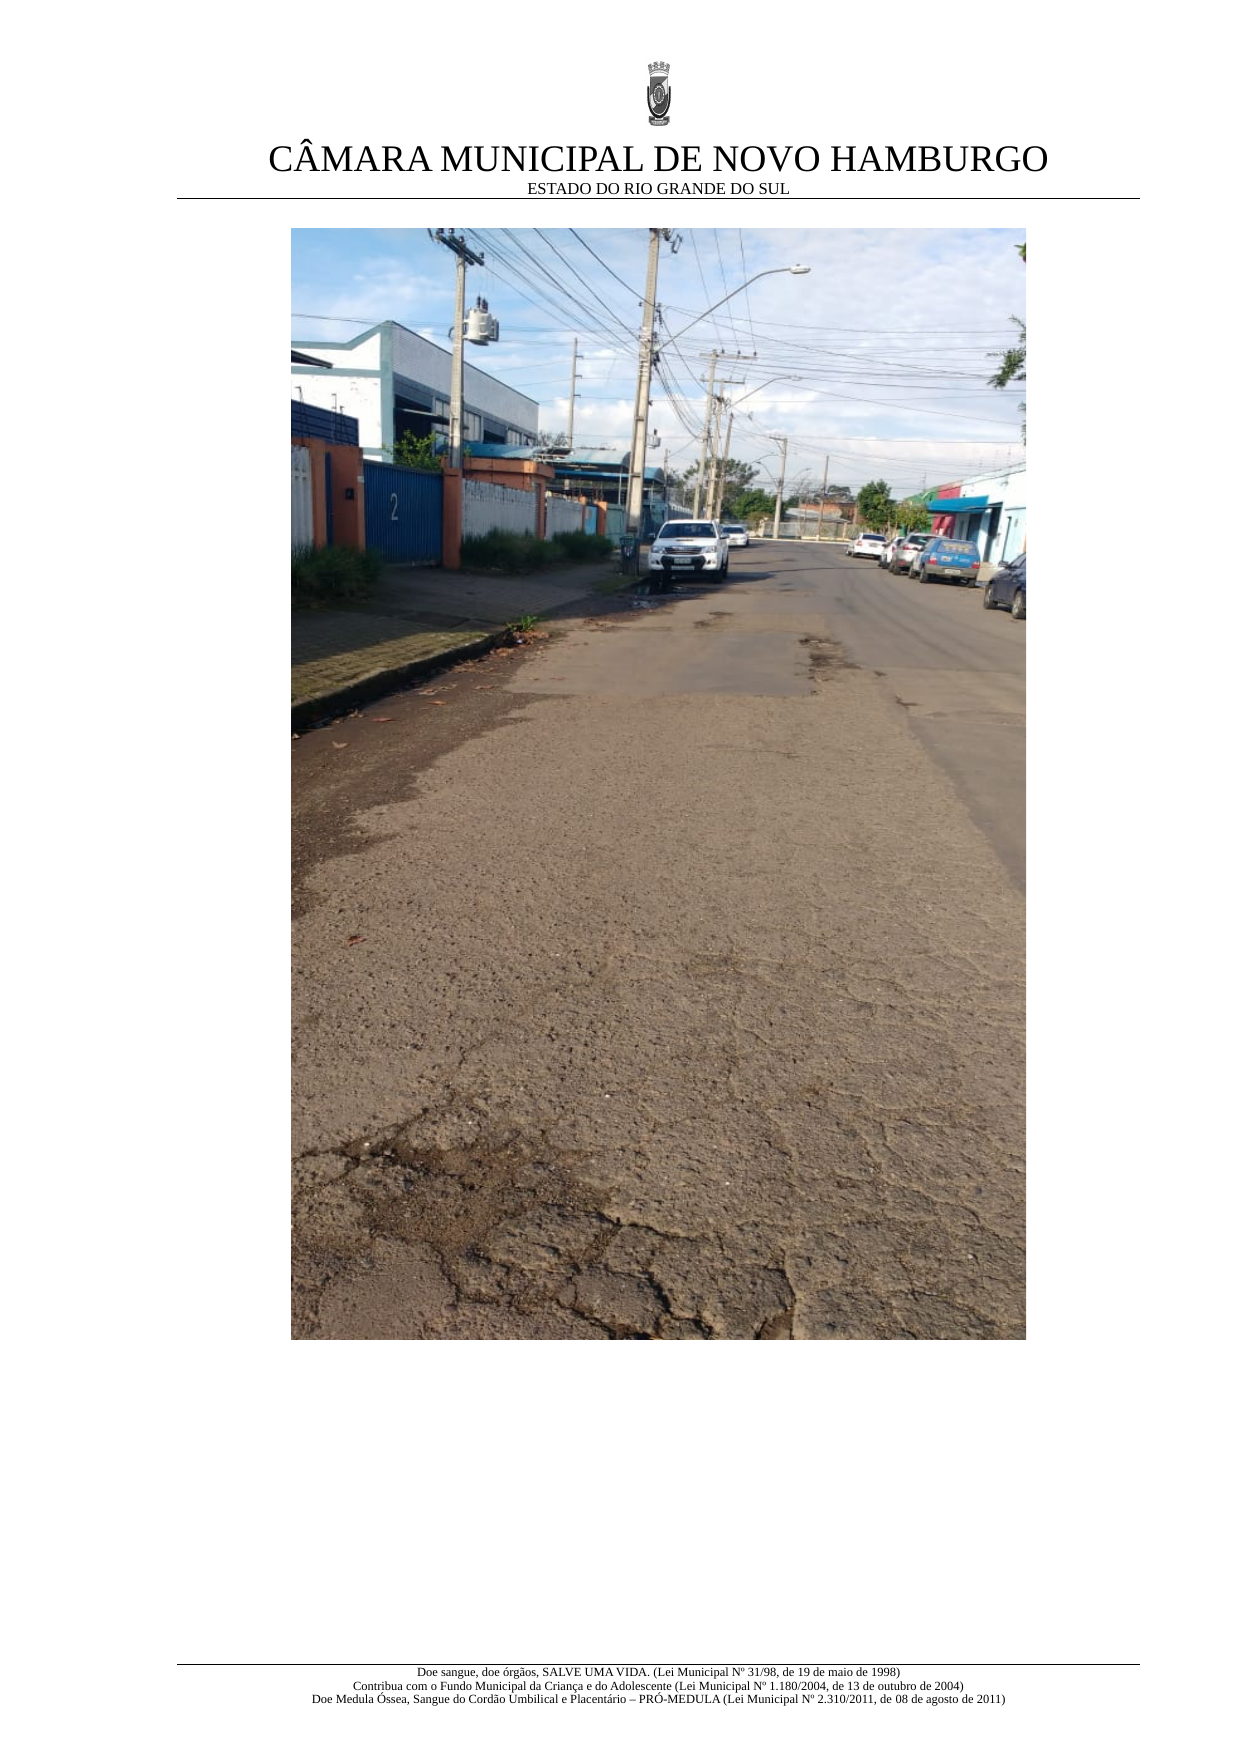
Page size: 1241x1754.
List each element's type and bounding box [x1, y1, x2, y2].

picture [291, 228, 1027, 1340]
